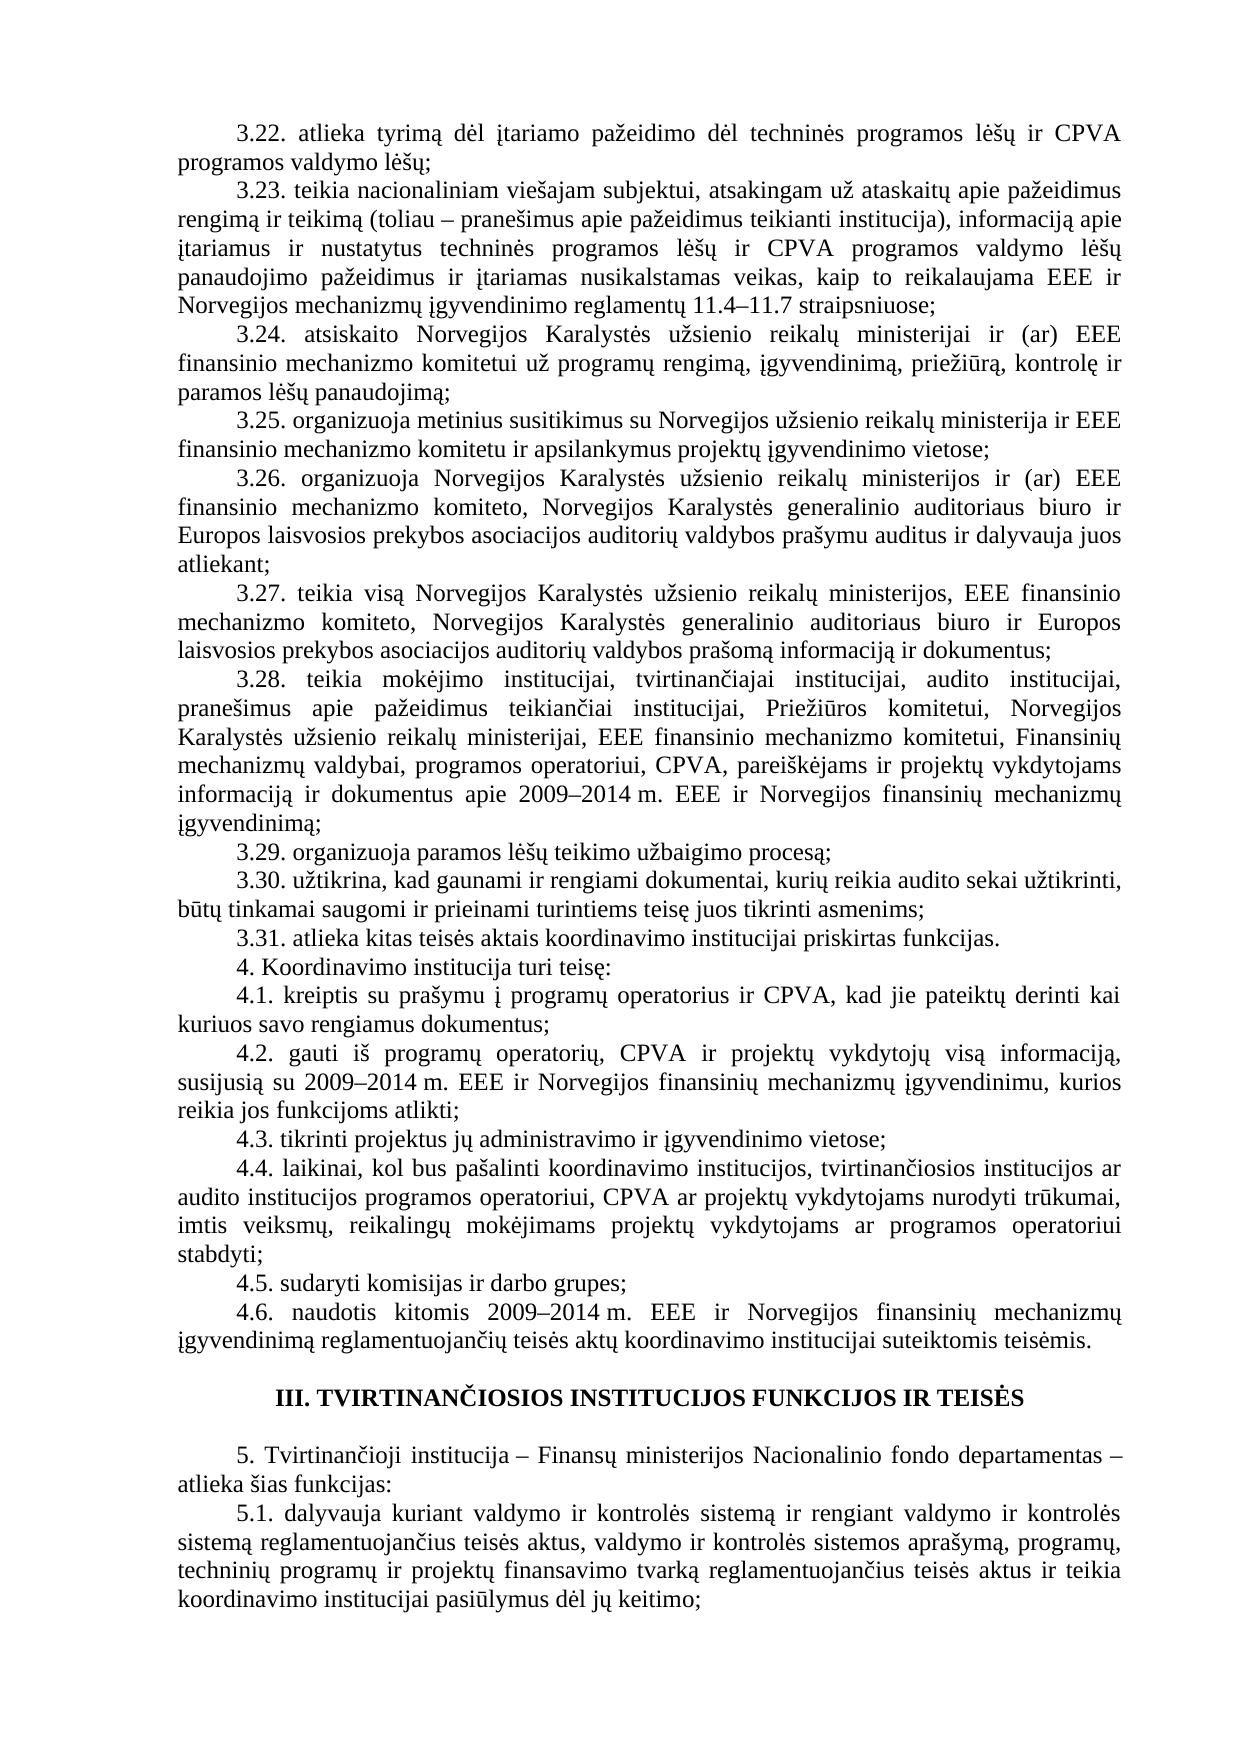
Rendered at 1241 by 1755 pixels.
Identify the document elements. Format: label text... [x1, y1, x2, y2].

text 3.26. organizuoja Norvegijos Karalystės užsienio reikalų ministerijos ir (ar) EEE finansinio mechanizmo komiteto, Norvegijos Karalystės generalinio auditoriaus biuro ir Europos laisvosios prekybos asociacijos auditorių valdybos prašymu auditus ir dalyvauja juos atliekant; [177, 463, 1122, 578]
text 4.3. tikrinti projektus jų administravimo ir įgyvendinimo vietose; [177, 1124, 1122, 1153]
text 5.1. dalyvauja kuriant valdymo ir kontrolės sistemą ir rengiant valdymo ir kontrolės sistemą reglamentuojančius teisės aktus, valdymo ir kontrolės sistemos aprašymą, programų, techninių programų ir projektų finansavimo tvarką reglamentuojančius teisės aktus ir teikia koordinavimo institucijai pasiūlymus dėl jų keitimo; [177, 1498, 1122, 1613]
text 3.28. teikia mokėjimo institucijai, tvirtinančiajai institucijai, audito institucijai, pranešimus apie pažeidimus teikiančiai institucijai, Priežiūros komitetui, Norvegijos Karalystės užsienio reikalų ministerijai, EEE finansinio mechanizmo komitetui, Finansinių mechanizmų valdybai, programos operatoriui, CPVA, pareiškėjams ir projektų vykdytojams informaciją ir dokumentus apie 2009–2014 m. EEE ir Norvegijos finansinių mechanizmų įgyvendinimą; [177, 664, 1122, 837]
text 3.27. teikia visą Norvegijos Karalystės užsienio reikalų ministerijos, EEE finansinio mechanizmo komiteto, Norvegijos Karalystės generalinio auditoriaus biuro ir Europos laisvosios prekybos asociacijos auditorių valdybos prašomą informaciją ir dokumentus; [177, 578, 1122, 664]
text 3.23. teikia nacionaliniam viešajam subjektui, atsakingam už ataskaitų apie pažeidimus rengimą ir teikimą (toliau – pranešimus apie pažeidimus teikianti institucija), informaciją apie įtariamus ir nustatytus techninės programos lėšų ir CPVA programos valdymo lėšų panaudojimo pažeidimus ir įtariamas nusikalstamas veikas, kaip to reikalaujama EEE ir Norvegijos mechanizmų įgyvendinimo reglamentų 11.4–11.7 straipsniuose; [177, 176, 1122, 319]
text 4.1. kreiptis su prašymu į programų operatorius ir CPVA, kad jie pateiktų derinti kai kuriuos savo rengiamus dokumentus; [177, 981, 1122, 1038]
text III. TVIRTINANČIOSIOS INSTITUCIJOS FUNKCIJOS IR TEISĖS [177, 1383, 1122, 1412]
text 4.4. laikinai, kol bus pašalinti koordinavimo institucijos, tvirtinančiosios institucijos ar audito institucijos programos operatoriui, CPVA ar projektų vykdytojams nurodyti trūkumai, imtis veiksmų, reikalingų mokėjimams projektų vykdytojams ar programos operatoriui stabdyti; [177, 1153, 1122, 1268]
text 4.6. naudotis kitomis 2009–2014 m. EEE ir Norvegijos finansinių mechanizmų įgyvendinimą reglamentuojančių teisės aktų koordinavimo institucijai suteiktomis teisėmis. [177, 1297, 1122, 1354]
text 3.22. atlieka tyrimą dėl įtariamo pažeidimo dėl techninės programos lėšų ir CPVA programos valdymo lėšų; [177, 118, 1122, 176]
text 5. Tvirtinančioji institucija – Finansų ministerijos Nacionalinio fondo departamentas – atlieka šias funkcijas: [177, 1441, 1122, 1498]
text 4.2. gauti iš programų operatorių, CPVA ir projektų vykdytojų visą informaciją, susijusią su 2009–2014 m. EEE ir Norvegijos finansinių mechanizmų įgyvendinimu, kurios reikia jos funkcijoms atlikti; [177, 1038, 1122, 1124]
text 3.30. užtikrina, kad gaunami ir rengiami dokumentai, kurių reikia audito sekai užtikrinti, būtų tinkamai saugomi ir prieinami turintiems teisę juos tikrinti asmenims; [177, 866, 1122, 923]
text 3.29. organizuoja paramos lėšų teikimo užbaigimo procesą; [177, 837, 1122, 866]
text 3.24. atsiskaito Norvegijos Karalystės užsienio reikalų ministerijai ir (ar) EEE finansinio mechanizmo komitetui už programų rengimą, įgyvendinimą, priežiūrą, kontrolę ir paramos lėšų panaudojimą; [177, 319, 1122, 406]
text 3.31. atlieka kitas teisės aktais koordinavimo institucijai priskirtas funkcijas. [177, 923, 1122, 952]
text 4.5. sudaryti komisijas ir darbo grupes; [177, 1268, 1122, 1297]
text 4. Koordinavimo institucija turi teisę: [177, 952, 1122, 981]
text 3.25. organizuoja metinius susitikimus su Norvegijos užsienio reikalų ministerija ir EEE finansinio mechanizmo komitetu ir apsilankymus projektų įgyvendinimo vietose; [177, 406, 1122, 463]
